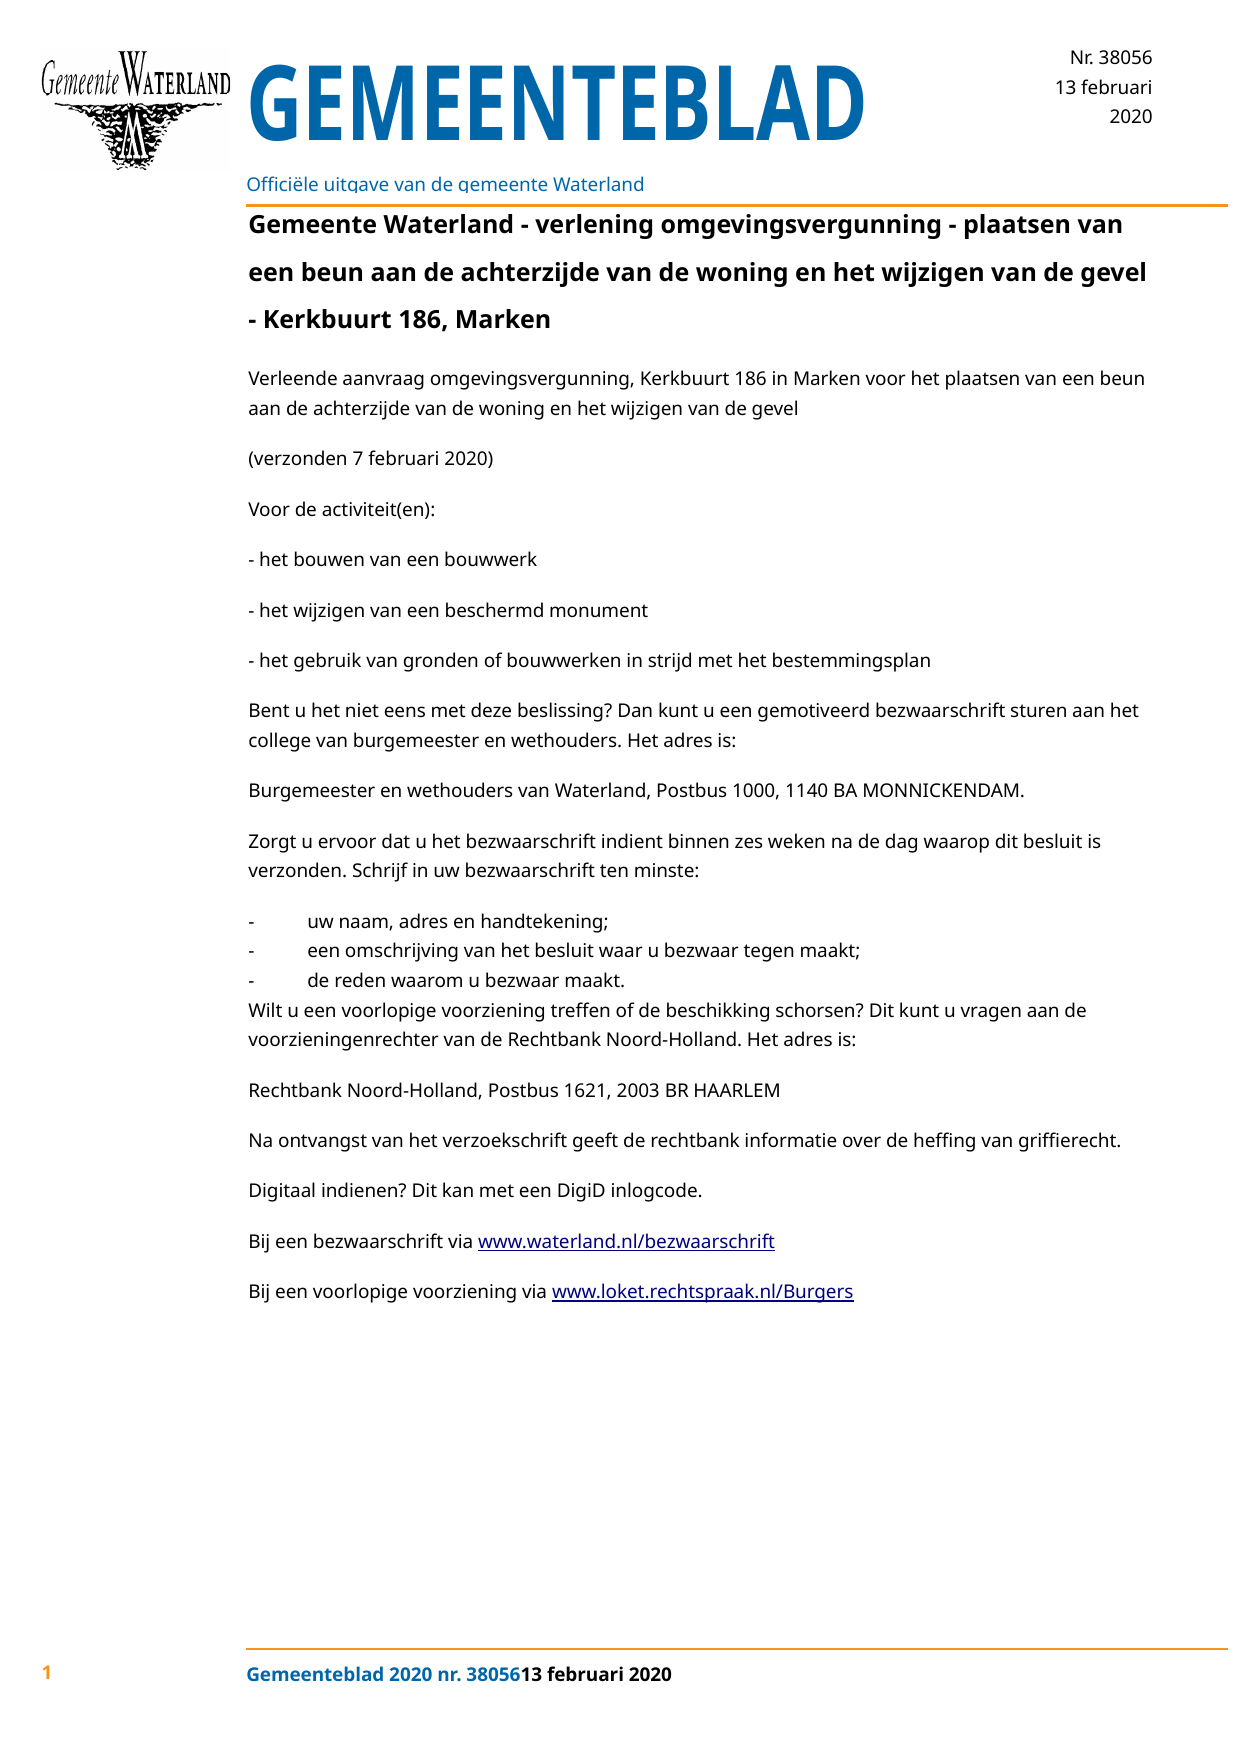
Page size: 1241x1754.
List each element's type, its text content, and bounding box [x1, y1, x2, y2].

text Verleende aanvraag omgevingsvergunning, Kerkbuurt 186 in Marken voor het plaatsen van een beun aan de achterzijde van de woning en het wijzigen van de gevel [248, 366, 1152, 421]
list de reden waarom u bezwaar maakt. [248, 967, 1152, 993]
text Wilt u een voorlopige voorziening treffen of de beschikking schorsen? Dit kunt u vragen aan de voorzieningenrechter van de Rechtbank Noord-Holland. Het adres is: [248, 997, 1152, 1052]
text - het bouwen van een bouwwerk [248, 546, 1152, 572]
text (verzonden 7 februari 2020) [248, 446, 1152, 471]
text - het gebruik van gronden of bouwwerken in strijd met het bestemmingsplan [248, 647, 1152, 673]
text Gemeente Waterland - verlening omgevingsvergunning - plaatsen van een beun aan de achterzijde van de woning en het wijzigen van de gevel - Kerkbuurt 186, Marken [248, 207, 1152, 336]
text Zorgt u ervoor dat u het bezwaarschrift indient binnen zes weken na de dag waarop dit besluit is verzonden. Schrijf in uw bezwaarschrift ten minste: [248, 828, 1152, 883]
text Bij een bezwaarschrift via www.waterland.nl/bezwaarschrift [248, 1228, 1152, 1254]
picture [41, 47, 231, 172]
text Na ontvangst van het verzoekschrift geeft de rechtbank informatie over de heffing van griffierecht. [248, 1127, 1152, 1153]
text Bent u het niet eens met deze beslissing? Dan kunt u een gemotiveerd bezwaarschrift sturen aan het college van burgemeester en wethouders. Het adres is: [248, 698, 1152, 753]
text Bij een voorlopige voorziening via www.loket.rechtspraak.nl/Burgers [248, 1278, 1152, 1304]
text Voor de activiteit(en): [248, 496, 1152, 522]
text Burgemeester en wethouders van Waterland, Postbus 1000, 1140 BA MONNICKENDAM. [248, 778, 1152, 803]
text Digitaal indienen? Dit kan met een DigiD inlogcode. [248, 1178, 1152, 1203]
text - het wijzigen van een beschermd monument [248, 597, 1152, 622]
list uw naam, adres en handtekening; [248, 908, 1152, 934]
text Rechtbank Noord-Holland, Postbus 1621, 2003 BR HAARLEM [248, 1077, 1152, 1102]
list een omschrijving van het besluit waar u bezwaar tegen maakt; [248, 938, 1152, 963]
